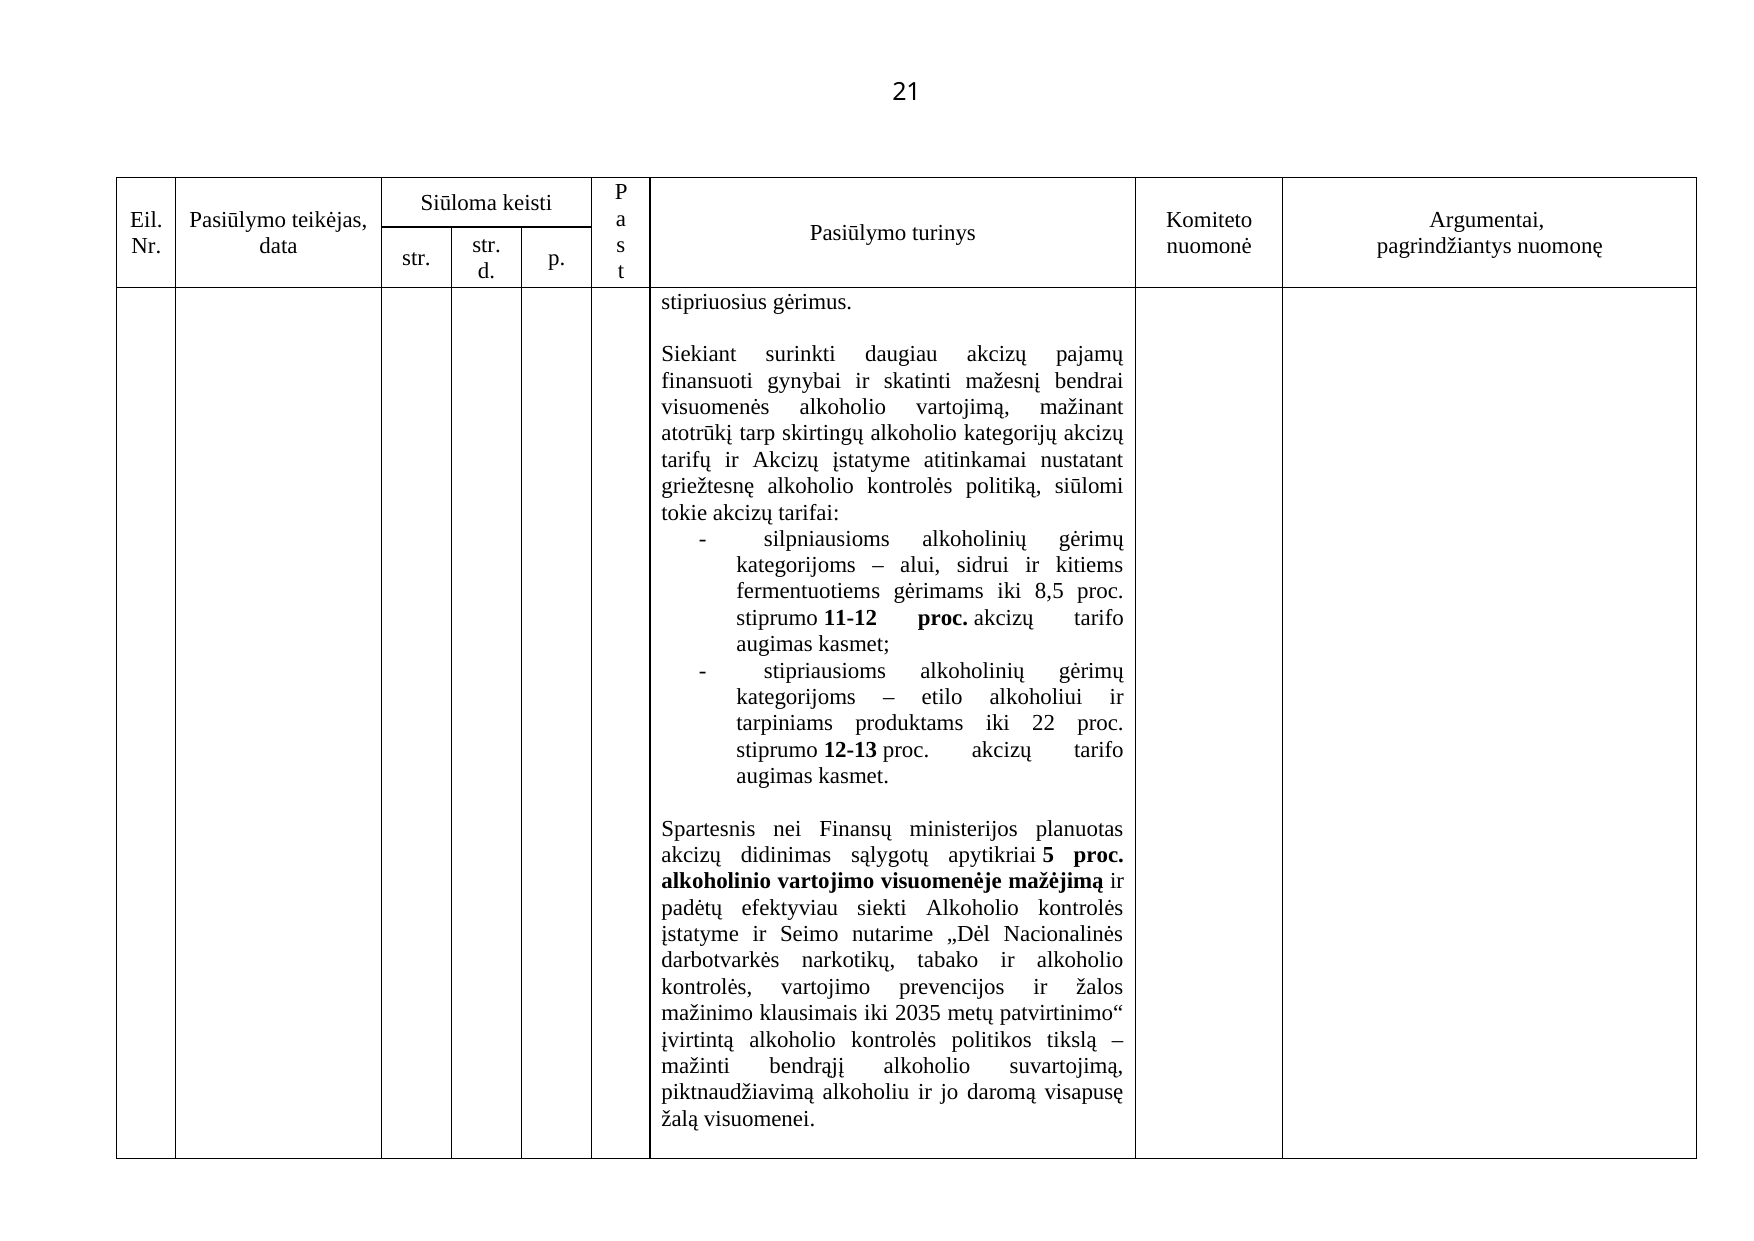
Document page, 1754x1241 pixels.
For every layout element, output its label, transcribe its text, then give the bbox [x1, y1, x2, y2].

table_header Pasiūlymo turinys [651, 178, 1135, 287]
table_cell [522, 288, 591, 1157]
table_cell str. [382, 228, 451, 287]
table_header Argumentai, pagrindžiantys nuomonę [1283, 178, 1696, 287]
table_header Pastabos [592, 178, 649, 287]
table_header Siūloma keisti [382, 178, 591, 226]
table_header Eil. Nr. [117, 178, 175, 287]
table_cell [592, 288, 649, 1157]
table_cell [382, 288, 451, 1157]
table_cell stipriuosius gėrimus. Siekiant surinkti daugiau akcizų pajamų finansuoti gynybai ir skatinti mažesnį bendrai visuomenės alkoholio vartojimą, mažinant atotrūkį tarp skirtingų alkoholio kategorijų akcizų tarifų ir Akcizų įstatyme atitinkamai nustatant griežtesnę alkoholio kontrolės politiką, siūlomi tokie akcizų tarifai: - silpniausioms alkoholinių gėrimų kategorijoms – alui, sidrui ir kitiems fermentuotiems gėrimams iki 8,5 proc. stiprumo 11-12 proc. akcizų tarifo augimas kasmet; - stipriausioms alkoholinių gėrimų kategorijoms – etilo alkoholiui ir tarpiniams produktams iki 22 proc. stiprumo 12-13 proc. akcizų tarifo augimas kasmet. Spartesnis nei Finansų ministerijos planuotas akcizų didinimas sąlygotų apytikriai 5 proc. alkoholinio vartojimo visuomenėje mažėjimą ir padėtų efektyviau siekti Alkoholio kontrolės įstatyme ir Seimo nutarime „Dėl Nacionalinės darbotvarkės narkotikų, tabako ir alkoholio kontrolės, vartojimo prevencijos ir žalos mažinimo klausimais iki 2035 metų patvirtinimo“ įvirtintą alkoholio kontrolės politikos tikslą – mažinti bendrąjį alkoholio suvartojimą, piktnaudžiavimą alkoholiu ir jo daromą visapusę žalą visuomenei. [651, 288, 1135, 1157]
table_cell [452, 288, 521, 1157]
table_cell p. [522, 228, 591, 287]
table_cell str. d. [452, 228, 521, 287]
table_cell [1136, 288, 1282, 1157]
table_cell [176, 288, 381, 1157]
table_cell [117, 288, 175, 1157]
table_header Pasiūlymo teikėjas, data [176, 178, 381, 287]
table_header Komiteto nuomonė [1136, 178, 1282, 287]
table_cell [1283, 288, 1696, 1157]
